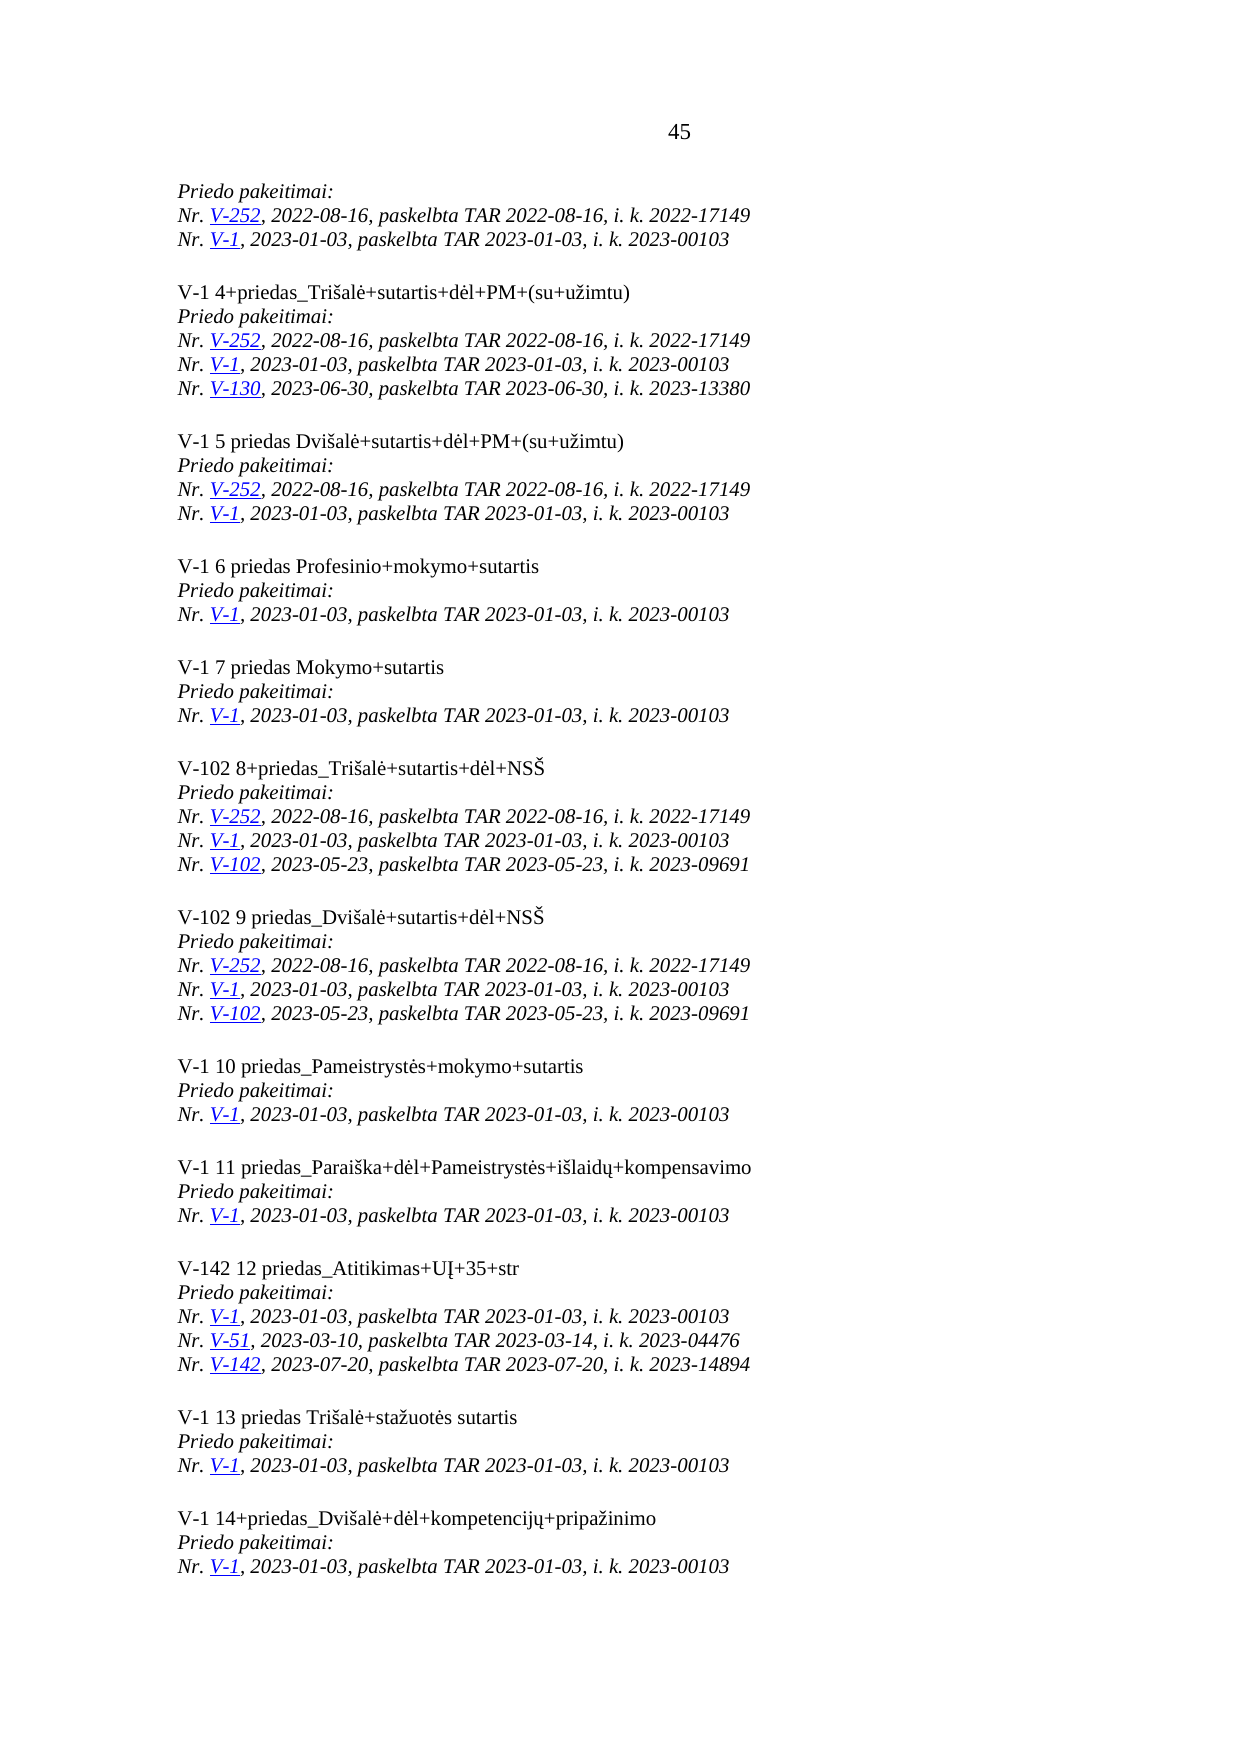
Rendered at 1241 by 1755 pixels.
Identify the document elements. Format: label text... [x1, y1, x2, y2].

text V-1 13 priedas Trišalė+stažuotės sutartis [177, 1405, 1181, 1429]
text V-1 11 priedas_Paraiška+dėl+Pameistrystės+išlaidų+kompensavimo [177, 1155, 1181, 1179]
text Nr. V-1, 2023-01-03, paskelbta TAR 2023-01-03, i. k. 2023-00103 [177, 977, 1181, 1001]
text Nr. V-1, 2023-01-03, paskelbta TAR 2023-01-03, i. k. 2023-00103 [177, 1304, 1181, 1328]
text Nr. V-1, 2023-01-03, paskelbta TAR 2023-01-03, i. k. 2023-00103 [177, 1554, 1181, 1578]
text Priedo pakeitimai: [177, 929, 1181, 953]
text Nr. V-1, 2023-01-03, paskelbta TAR 2023-01-03, i. k. 2023-00103 [177, 828, 1181, 852]
text Priedo pakeitimai: [177, 179, 1181, 203]
text Priedo pakeitimai: [177, 1179, 1181, 1203]
text Nr. V-1, 2023-01-03, paskelbta TAR 2023-01-03, i. k. 2023-00103 [177, 352, 1181, 376]
text V-102 8+priedas_Trišalė+sutartis+dėl+NSŠ [177, 756, 1181, 780]
text Nr. V-142, 2023-07-20, paskelbta TAR 2023-07-20, i. k. 2023-14894 [177, 1352, 1181, 1376]
text Priedo pakeitimai: [177, 1429, 1181, 1453]
text V-1 4+priedas_Trišalė+sutartis+dėl+PM+(su+užimtu) [177, 280, 1181, 304]
text V-1 5 priedas Dvišalė+sutartis+dėl+PM+(su+užimtu) [177, 429, 1181, 453]
text Nr. V-1, 2023-01-03, paskelbta TAR 2023-01-03, i. k. 2023-00103 [177, 703, 1181, 727]
text V-142 12 priedas_Atitikimas+UĮ+35+str [177, 1256, 1181, 1280]
text Nr. V-252, 2022-08-16, paskelbta TAR 2022-08-16, i. k. 2022-17149 [177, 477, 1181, 501]
text Nr. V-1, 2023-01-03, paskelbta TAR 2023-01-03, i. k. 2023-00103 [177, 1203, 1181, 1227]
text Nr. V-252, 2022-08-16, paskelbta TAR 2022-08-16, i. k. 2022-17149 [177, 953, 1181, 977]
text Nr. V-1, 2023-01-03, paskelbta TAR 2023-01-03, i. k. 2023-00103 [177, 227, 1181, 251]
text Priedo pakeitimai: [177, 1280, 1181, 1304]
text Nr. V-252, 2022-08-16, paskelbta TAR 2022-08-16, i. k. 2022-17149 [177, 804, 1181, 828]
text Priedo pakeitimai: [177, 780, 1181, 804]
text Priedo pakeitimai: [177, 1078, 1181, 1102]
text V-1 6 priedas Profesinio+mokymo+sutartis [177, 554, 1181, 578]
text Nr. V-102, 2023-05-23, paskelbta TAR 2023-05-23, i. k. 2023-09691 [177, 1001, 1181, 1025]
text Nr. V-1, 2023-01-03, paskelbta TAR 2023-01-03, i. k. 2023-00103 [177, 1453, 1181, 1477]
text Nr. V-1, 2023-01-03, paskelbta TAR 2023-01-03, i. k. 2023-00103 [177, 602, 1181, 626]
text Priedo pakeitimai: [177, 578, 1181, 602]
text V-1 7 priedas Mokymo+sutartis [177, 655, 1181, 679]
text Nr. V-102, 2023-05-23, paskelbta TAR 2023-05-23, i. k. 2023-09691 [177, 852, 1181, 876]
text Nr. V-252, 2022-08-16, paskelbta TAR 2022-08-16, i. k. 2022-17149 [177, 328, 1181, 352]
text Nr. V-1, 2023-01-03, paskelbta TAR 2023-01-03, i. k. 2023-00103 [177, 1102, 1181, 1126]
text Priedo pakeitimai: [177, 679, 1181, 703]
text Nr. V-1, 2023-01-03, paskelbta TAR 2023-01-03, i. k. 2023-00103 [177, 501, 1181, 525]
text Nr. V-252, 2022-08-16, paskelbta TAR 2022-08-16, i. k. 2022-17149 [177, 203, 1181, 227]
text Priedo pakeitimai: [177, 453, 1181, 477]
text V-102 9 priedas_Dvišalė+sutartis+dėl+NSŠ [177, 905, 1181, 929]
text Nr. V-130, 2023-06-30, paskelbta TAR 2023-06-30, i. k. 2023-13380 [177, 376, 1181, 400]
text Nr. V-51, 2023-03-10, paskelbta TAR 2023-03-14, i. k. 2023-04476 [177, 1328, 1181, 1352]
text V-1 14+priedas_Dvišalė+dėl+kompetencijų+pripažinimo [177, 1506, 1181, 1530]
text V-1 10 priedas_Pameistrystės+mokymo+sutartis [177, 1054, 1181, 1078]
text Priedo pakeitimai: [177, 1530, 1181, 1554]
text Priedo pakeitimai: [177, 304, 1181, 328]
